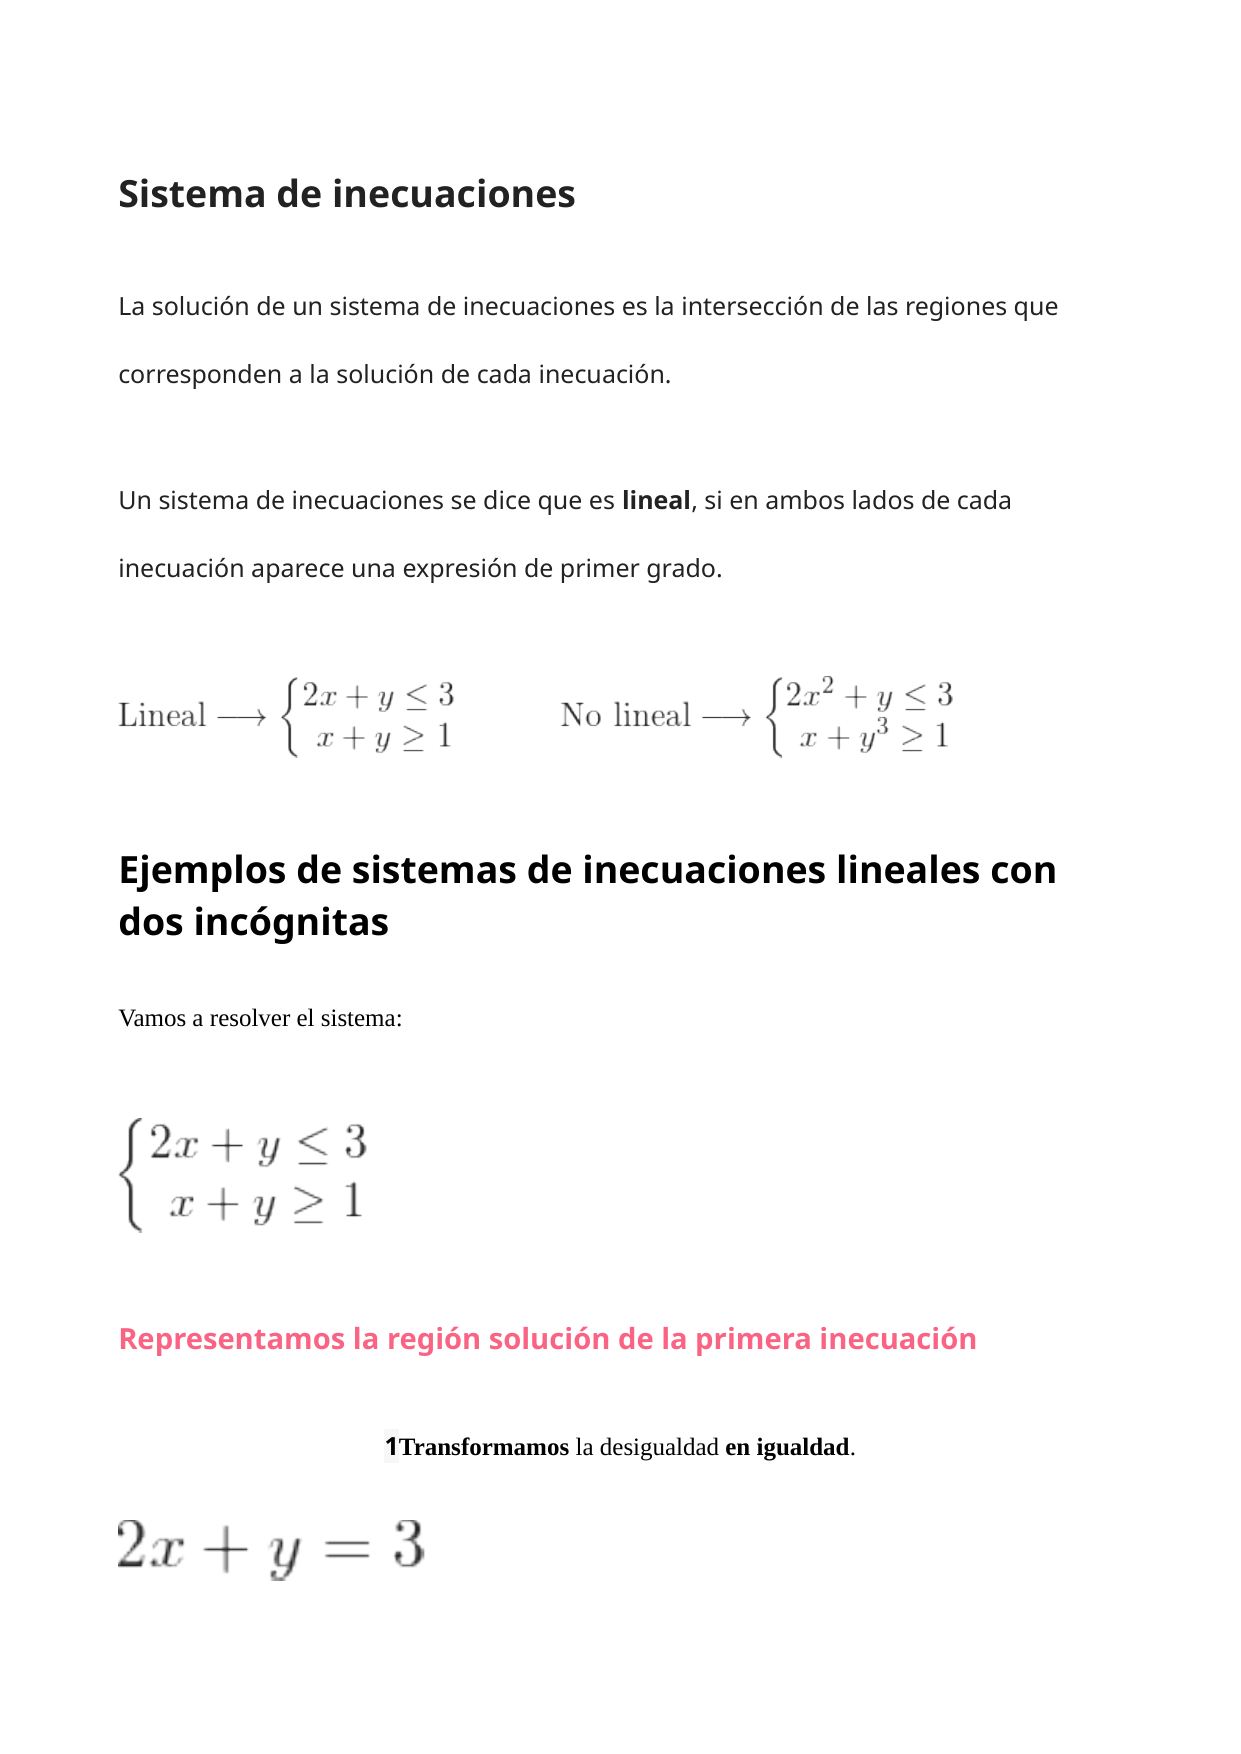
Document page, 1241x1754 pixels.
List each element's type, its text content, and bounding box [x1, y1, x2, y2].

text 1Transformamos la desigualdad en igualdad. [118, 1416, 1122, 1463]
text La solución de un sistema de inecuaciones es la intersección de las regiones que corresponden a la solución de cada inecuación. [118, 289, 1122, 391]
subtitle Ejemplos de sistemas de inecuaciones lineales con dos incógnitas [118, 844, 1122, 946]
picture [118, 1118, 367, 1233]
subtitle Representamos la región solución de la primera inecuación [118, 1318, 1122, 1358]
text Vamos a resolver el sistema: [118, 1003, 1122, 1032]
subtitle Sistema de inecuaciones [118, 168, 1122, 219]
picture [118, 676, 953, 758]
picture [118, 1520, 425, 1581]
text Un sistema de inecuaciones se dice que es lineal, si en ambos lados de cada inecuación aparece una expresión de primer grado. [118, 482, 1122, 585]
